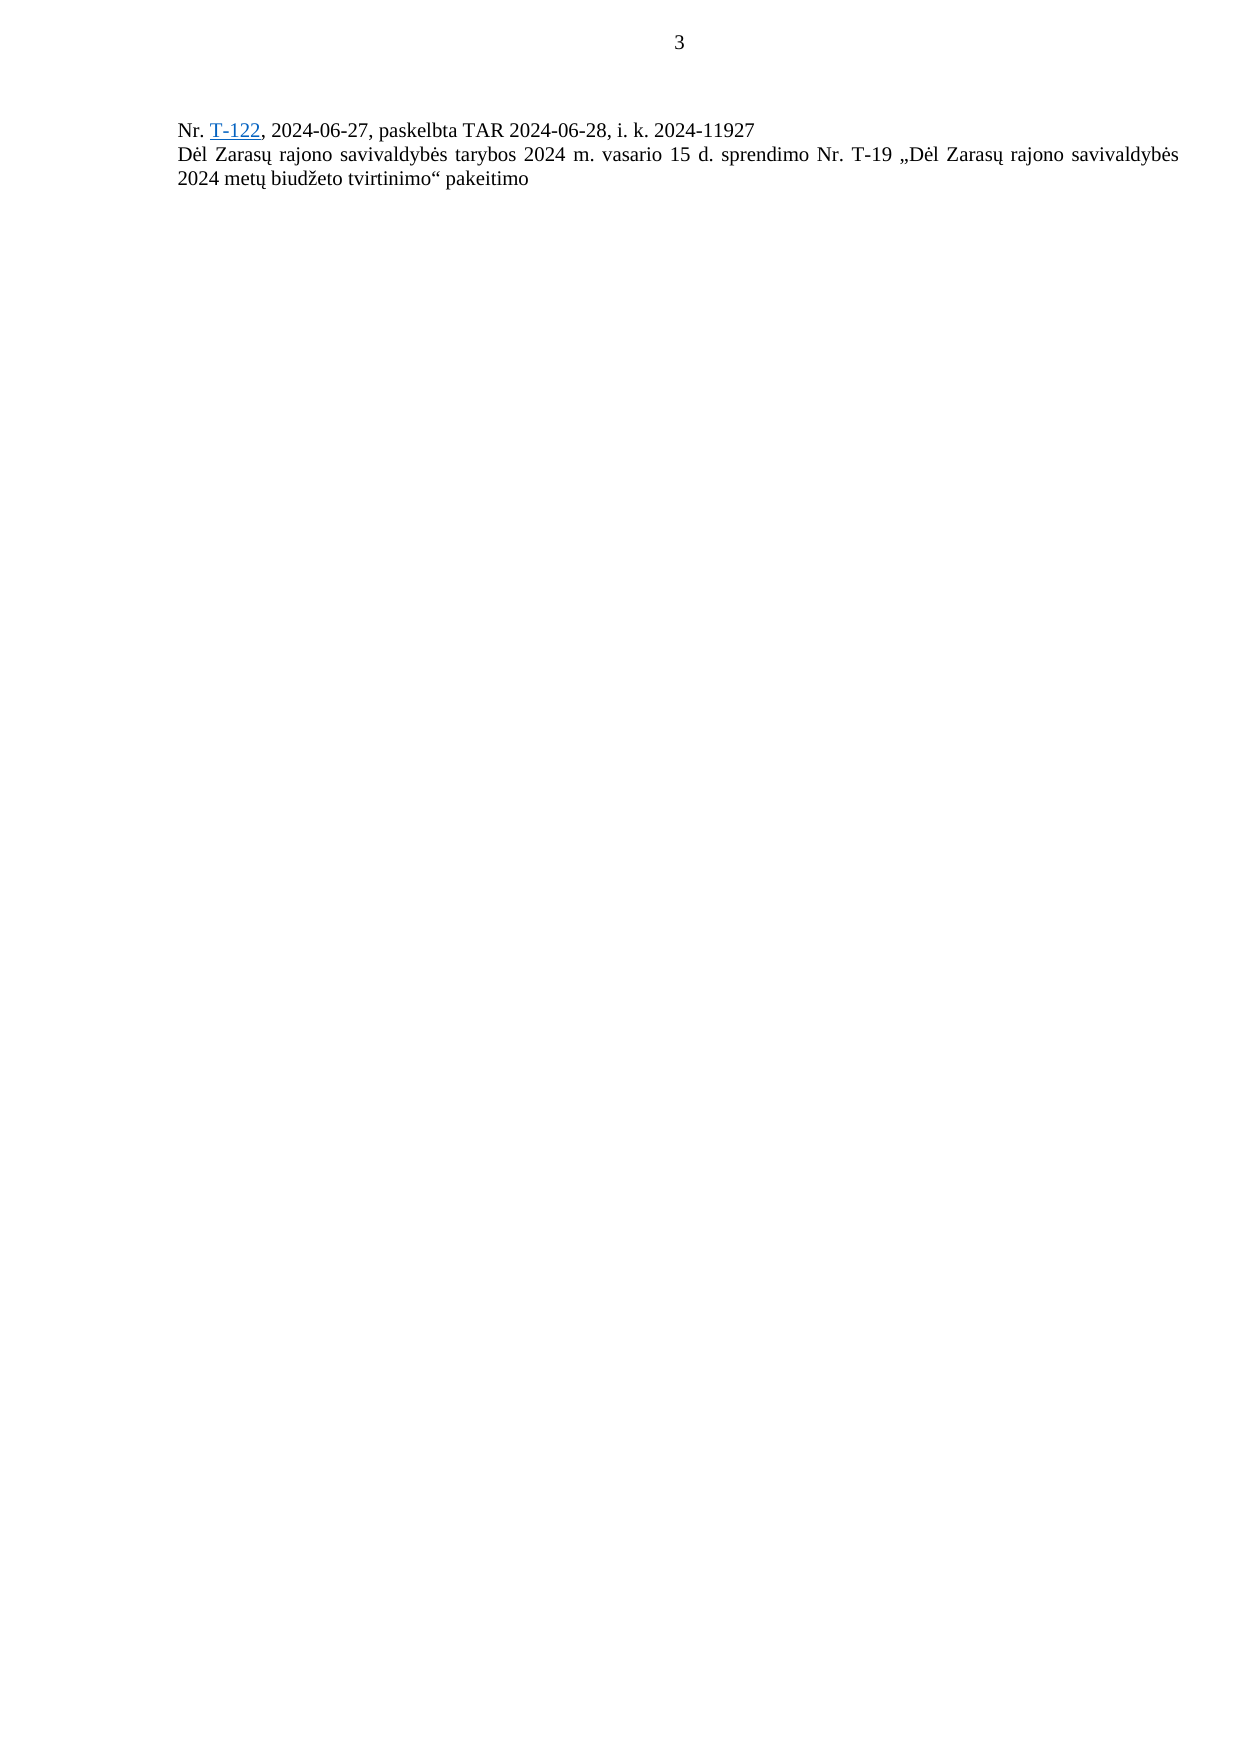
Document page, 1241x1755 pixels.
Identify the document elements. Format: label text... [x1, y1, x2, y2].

text Dėl Zarasų rajono savivaldybės tarybos 2024 m. vasario 15 d. sprendimo Nr. T-19 „Dėl Zarasų rajono savivaldybės 2024 metų biudžeto tvirtinimo“ pakeitimo [177, 142, 1181, 190]
text Nr. T-122, 2024-06-27, paskelbta TAR 2024-06-28, i. k. 2024-11927 [177, 118, 1181, 142]
